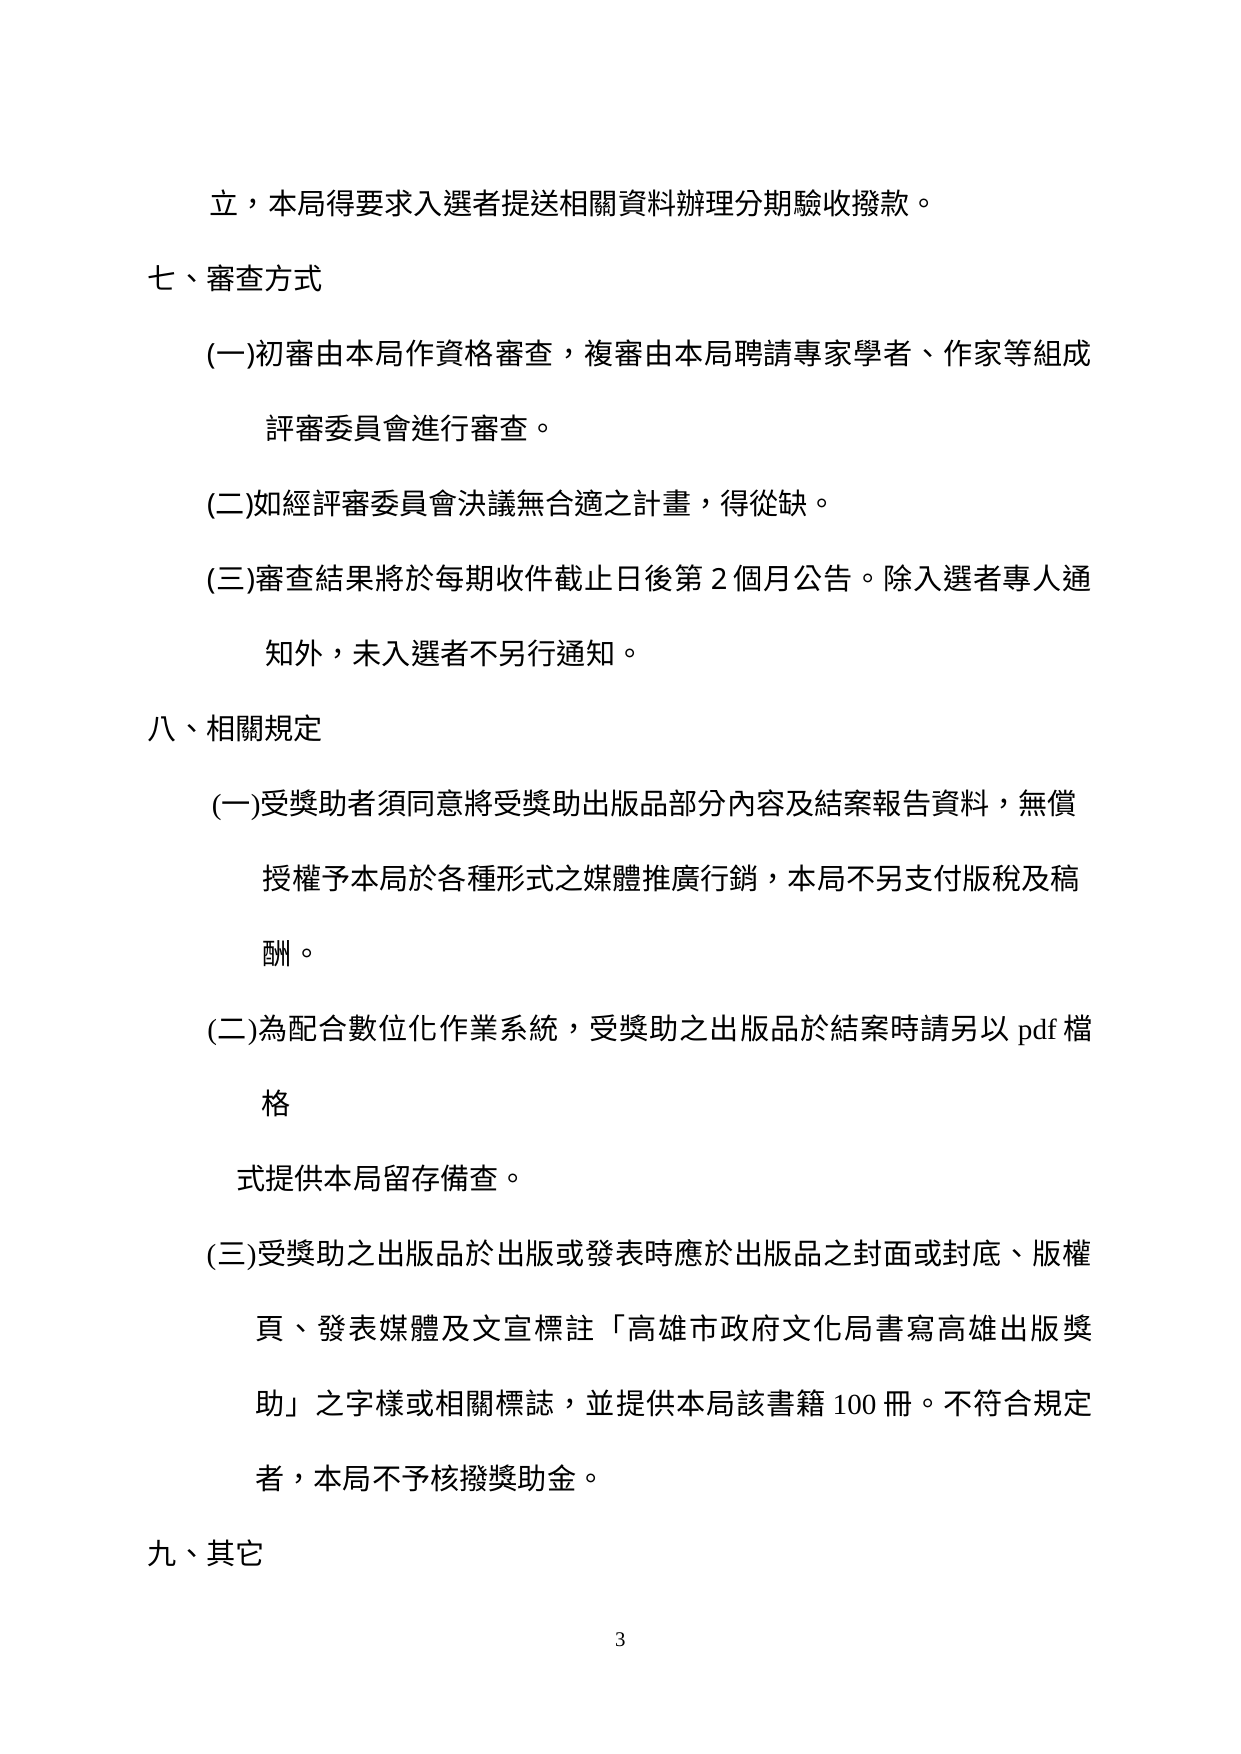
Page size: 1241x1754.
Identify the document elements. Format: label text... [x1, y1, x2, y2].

text (三)受獎助之出版品於出版或發表時應於出版品之封面或封底、版權頁、發表媒體及文宣標註「高雄市政府文化局書寫高雄出版獎助」之字樣或相關標誌，並提供本局該書籍100冊。不符合規定者，本局不予核撥獎助金。 [206, 1214, 1092, 1514]
text 立，本局得要求入選者提送相關資料辦理分期驗收撥款。 [164, 164, 1092, 239]
text 七、審查方式 [148, 239, 1092, 314]
text (一)受獎助者須同意將受獎助出版品部分內容及結案報告資料，無償授權予本局於各種形式之媒體推廣行銷，本局不另支付版稅及稿酬。 [212, 764, 1092, 989]
text 九、其它 [148, 1514, 1092, 1589]
text 式提供本局留存備查。 [207, 1139, 1092, 1214]
text (二)如經評審委員會決議無合適之計畫，得從缺。 [148, 464, 1092, 539]
text (二)為配合數位化作業系統，受獎助之出版品於結案時請另以pdf檔格 [207, 989, 1092, 1139]
text (一)初審由本局作資格審查，複審由本局聘請專家學者、作家等組成評審委員會進行審查。 [207, 314, 1092, 464]
text (三)審查結果將於每期收件截止日後第2個月公告。除入選者專人通知外，未入選者不另行通知。 [207, 539, 1092, 689]
text 八、相關規定 [148, 689, 1092, 764]
